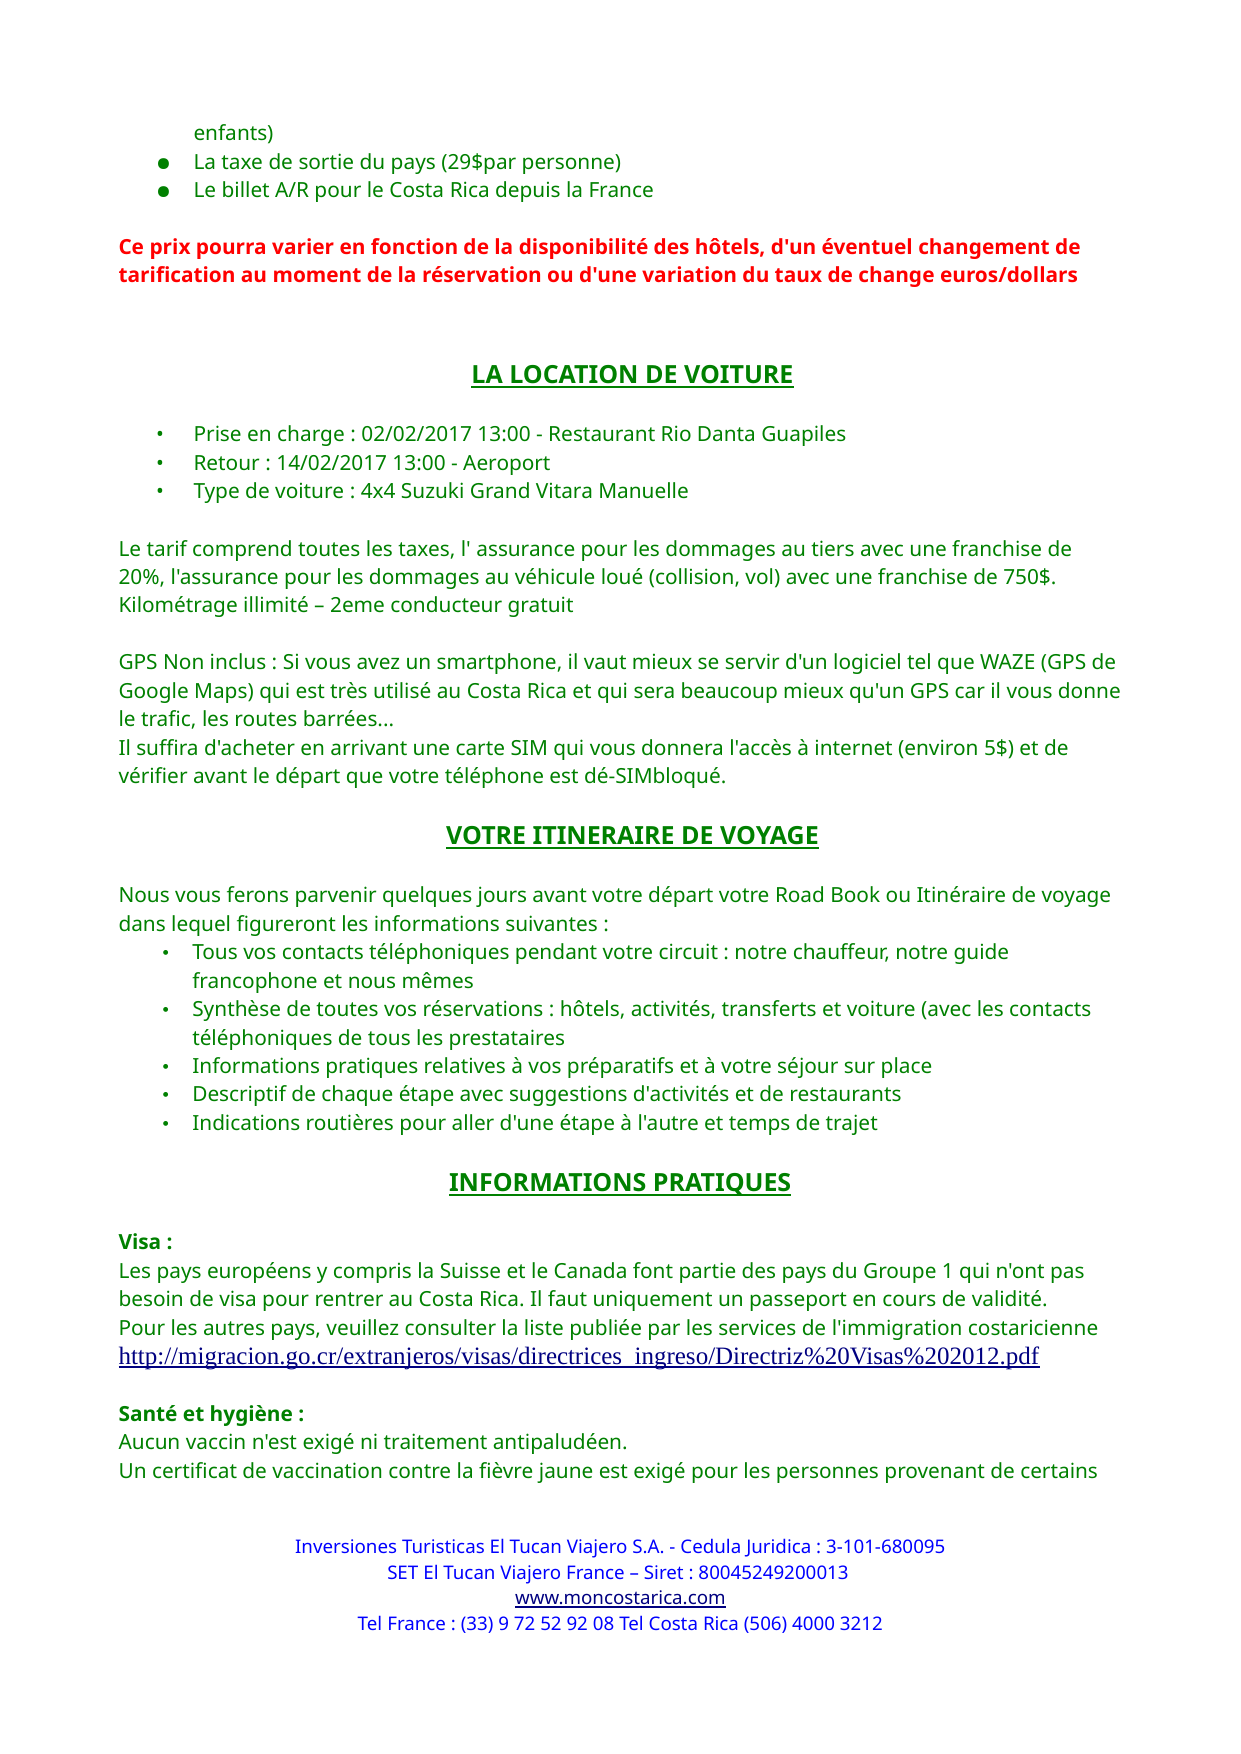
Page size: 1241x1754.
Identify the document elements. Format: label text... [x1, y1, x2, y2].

text Visa : [118, 1227, 1122, 1256]
text VOTRE ITINERAIRE DE VOYAGE [118, 818, 1146, 852]
list Informations pratiques relatives à vos préparatifs et à votre séjour sur place [162, 1051, 1122, 1079]
text http://migracion.go.cr/extranjeros/visas/directrices_ingreso/Directriz%20Visas%202012.pdf [118, 1341, 1122, 1371]
text Un certificat de vaccination contre la fièvre jaune est exigé pour les personnes provenant de certains [118, 1456, 1122, 1484]
list La taxe de sortie du pays (29$par personne) [156, 147, 1122, 175]
list Type de voiture : 4x4 Suzuki Grand Vitara Manuelle [156, 476, 1122, 505]
list Indications routières pour aller d'une étape à l'autre et temps de trajet [162, 1108, 1122, 1136]
list Le billet A/R pour le Costa Rica depuis la France [156, 175, 1122, 204]
text Ce prix pourra varier en fonction de la disponibilité des hôtels, d'un éventuel changement de tarification au moment de la réservation ou d'une variation du taux de change euros/dollars [118, 232, 1122, 289]
list Prise en charge : 02/02/2017 13:00 - Restaurant Rio Danta Guapiles [156, 419, 1122, 448]
text Nous vous ferons parvenir quelques jours avant votre départ votre Road Book ou Itinéraire de voyage dans lequel figureront les informations suivantes : [118, 881, 1146, 937]
text Les pays européens y compris la Suisse et le Canada font partie des pays du Groupe 1 qui n'ont pas besoin de visa pour rentrer au Costa Rica. Il faut uniquement un passeport en cours de validité. [118, 1256, 1122, 1313]
list Descriptif de chaque étape avec suggestions d'activités et de restaurants [162, 1079, 1122, 1108]
text Kilométrage illimité – 2eme conducteur gratuit [118, 591, 1122, 619]
text INFORMATIONS PRATIQUES [118, 1165, 1122, 1199]
text Le tarif comprend toutes les taxes, l' assurance pour les dommages au tiers avec une franchise de 20%, l'assurance pour les dommages au véhicule loué (collision, vol) avec une franchise de 750$. [118, 534, 1122, 591]
list Synthèse de toutes vos réservations : hôtels, activités, transferts et voiture (avec les contacts téléphoniques de tous les prestataires [162, 994, 1122, 1051]
list Retour : 14/02/2017 13:00 - Aeroport [156, 448, 1122, 476]
list enfants) [156, 118, 1122, 147]
text Santé et hygiène : Aucun vaccin n'est exigé ni traitement antipaludéen. [118, 1399, 1122, 1456]
text GPS Non inclus : Si vous avez un smartphone, il vaut mieux se servir d'un logiciel tel que WAZE (GPS de Google Maps) qui est très utilisé au Costa Rica et qui sera beaucoup mieux qu'un GPS car il vous donne le trafic, les routes barrées... Il suffira d'acheter en arrivant une carte SIM qui vous donnera l'accès à internet (environ 5$) et de vérifier avant le départ que votre téléphone est dé-SIMbloqué. [118, 647, 1122, 789]
text Pour les autres pays, veuillez consulter la liste publiée par les services de l'immigration costaricienne [118, 1313, 1122, 1341]
list Tous vos contacts téléphoniques pendant votre circuit : notre chauffeur, notre guide francophone et nous mêmes [162, 937, 1122, 994]
text LA LOCATION DE VOITURE [118, 357, 1146, 391]
